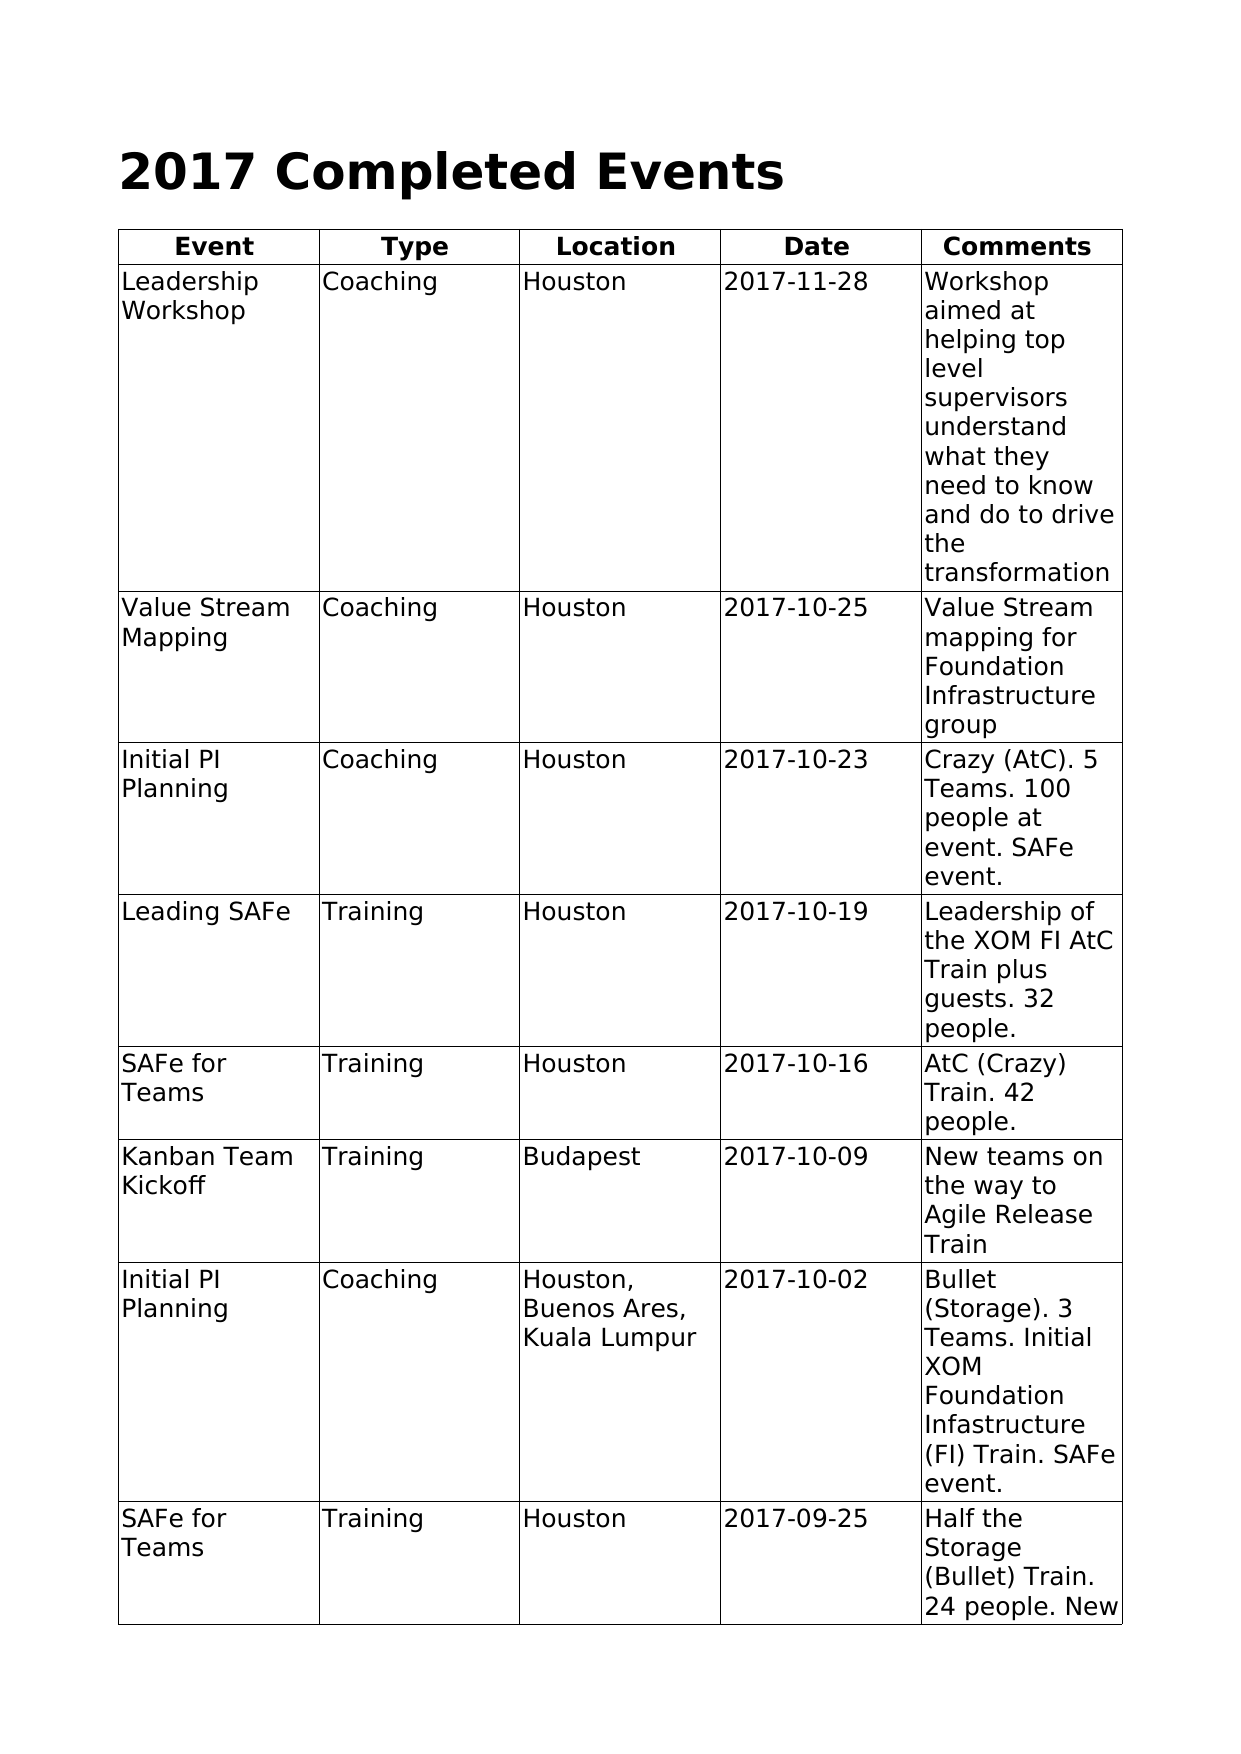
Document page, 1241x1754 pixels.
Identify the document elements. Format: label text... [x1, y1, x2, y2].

table_header Comments [922, 230, 1122, 264]
table_header Date [721, 230, 921, 264]
table_cell Training [320, 1047, 519, 1139]
table_cell Coaching [320, 1263, 519, 1501]
table_header Location [520, 230, 720, 264]
table_cell Houston [520, 1502, 720, 1624]
table_cell Leading SAFe [119, 895, 319, 1046]
table_cell Budapest [520, 1140, 720, 1262]
table_cell Coaching [320, 743, 519, 894]
table_cell Initial PI Planning [119, 1263, 319, 1501]
table_cell Houston [520, 895, 720, 1046]
table_cell 2017-10-09 [721, 1140, 921, 1262]
table_cell Value Stream mapping for Foundation Infrastructure group [922, 592, 1122, 742]
table_cell Workshop aimed at helping top level supervisors understand what they need to know and do to drive the transformation [922, 265, 1122, 591]
table_cell 2017-10-16 [721, 1047, 921, 1139]
table_cell Leadership Workshop [119, 265, 319, 591]
table_cell Value Stream Mapping [119, 592, 319, 742]
table_cell 2017-09-25 [721, 1502, 921, 1624]
table_cell SAFe for Teams [119, 1502, 319, 1624]
table_cell Training [320, 895, 519, 1046]
table_cell Kanban Team Kickoff [119, 1140, 319, 1262]
table_cell Coaching [320, 592, 519, 742]
table_cell Training [320, 1502, 519, 1624]
table_header Type [320, 230, 519, 264]
subtitle 2017 Completed Events [118, 143, 1122, 201]
table_cell Houston, Buenos Ares, Kuala Lumpur [520, 1263, 720, 1501]
table_cell Coaching [320, 265, 519, 591]
table_cell Crazy (AtC). 5 Teams. 100 people at event. SAFe event. [922, 743, 1122, 894]
table_header Event [119, 230, 319, 264]
table_cell Houston [520, 743, 720, 894]
table_cell Training [320, 1140, 519, 1262]
table_cell Half the Storage (Bullet) Train. 24 people. New [922, 1502, 1122, 1624]
table_cell 2017-11-28 [721, 265, 921, 591]
table_cell 2017-10-19 [721, 895, 921, 1046]
table_cell Houston [520, 1047, 720, 1139]
table_cell Bullet (Storage). 3 Teams. Initial XOM Foundation Infastructure (FI) Train. SAFe event. [922, 1263, 1122, 1501]
table_cell New teams on the way to Agile Release Train [922, 1140, 1122, 1262]
table_cell 2017-10-23 [721, 743, 921, 894]
table_cell 2017-10-25 [721, 592, 921, 742]
table_cell SAFe for Teams [119, 1047, 319, 1139]
table_cell Initial PI Planning [119, 743, 319, 894]
table_cell Leadership of the XOM FI AtC Train plus guests. 32 people. [922, 895, 1122, 1046]
table_cell Houston [520, 265, 720, 591]
table_cell Houston [520, 592, 720, 742]
table_cell AtC (Crazy) Train. 42 people. [922, 1047, 1122, 1139]
table_cell 2017-10-02 [721, 1263, 921, 1501]
